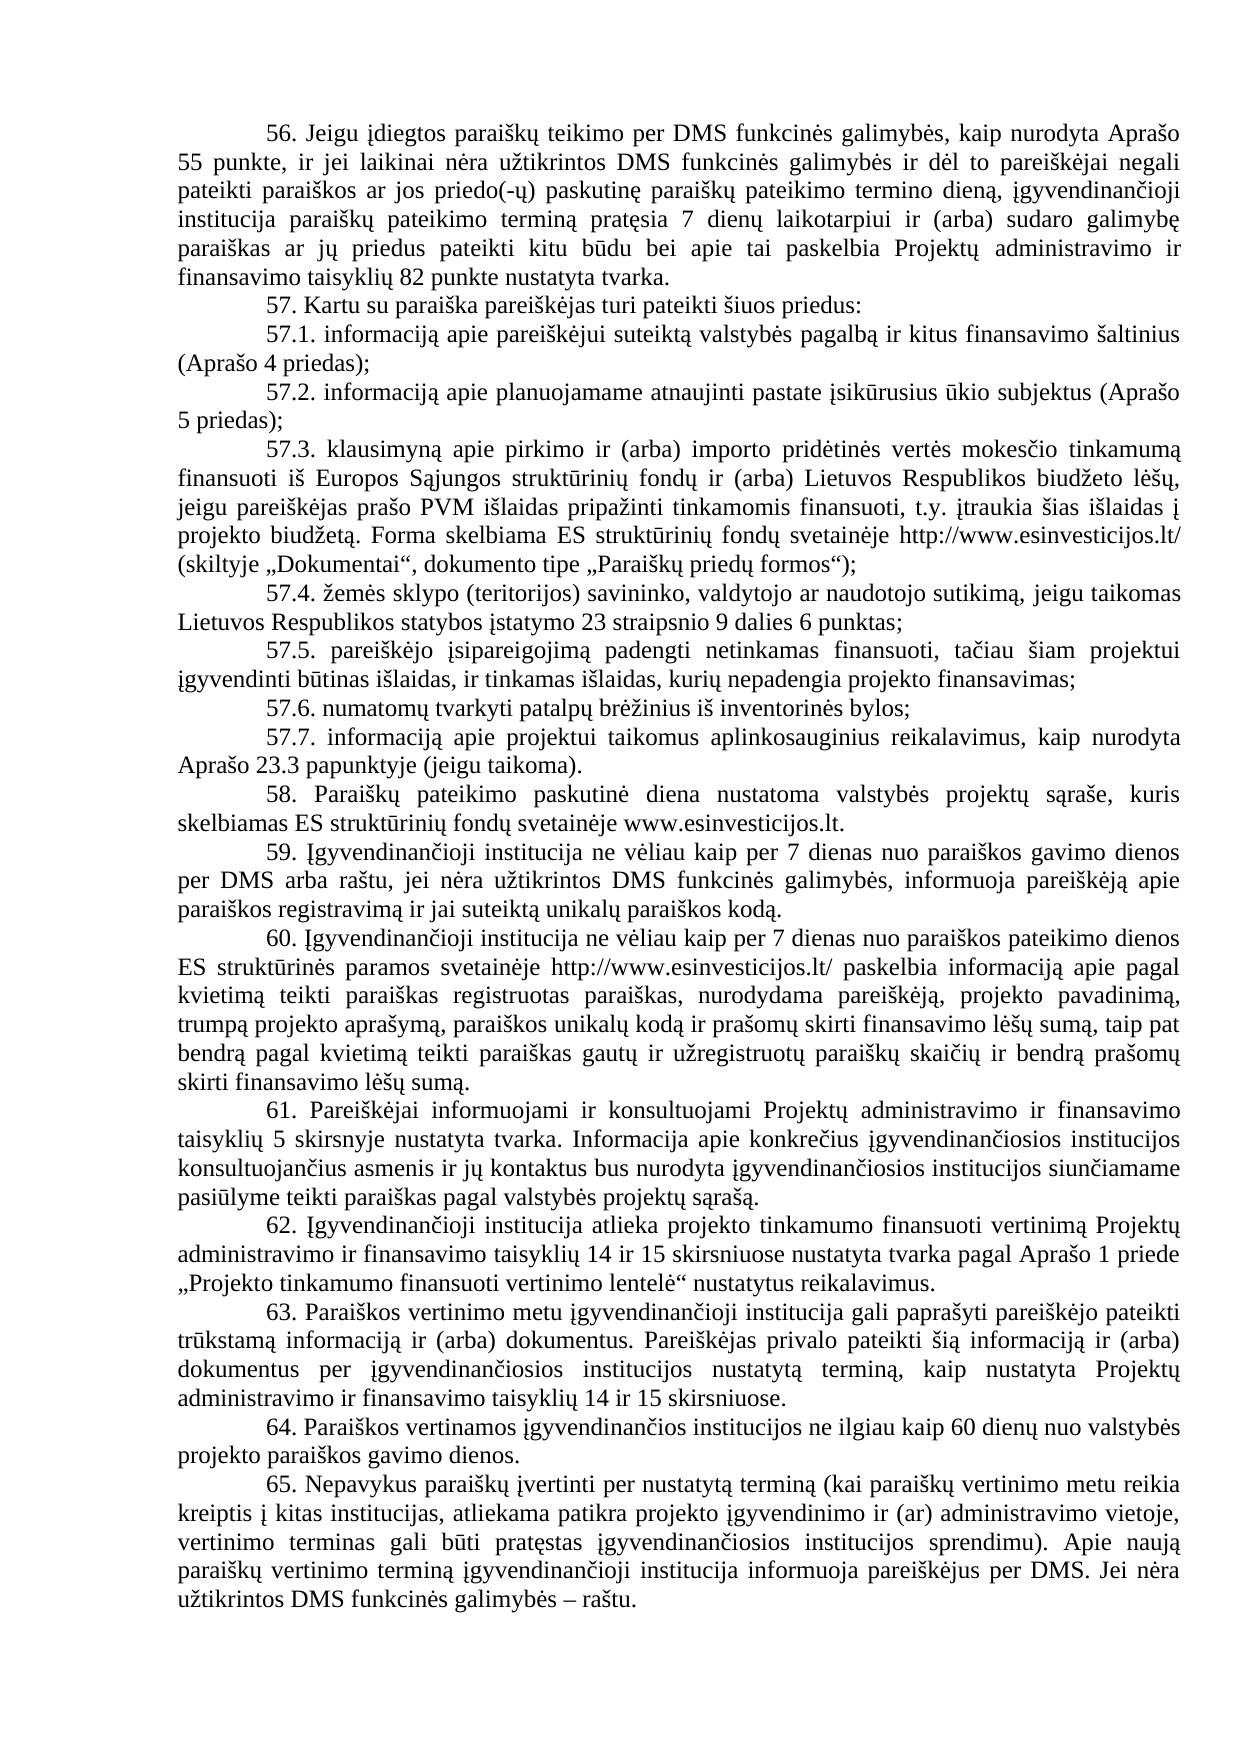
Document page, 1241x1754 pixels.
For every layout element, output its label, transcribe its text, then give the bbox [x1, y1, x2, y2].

text 59. Įgyvendinančioji institucija ne vėliau kaip per 7 dienas nuo paraiškos gavimo dienos per DMS arba raštu, jei nėra užtikrintos DMS funkcinės galimybės, informuoja pareiškėją apie paraiškos registravimą ir jai suteiktą unikalų paraiškos kodą. [177, 837, 1181, 923]
text 63. Paraiškos vertinimo metu įgyvendinančioji institucija gali paprašyti pareiškėjo pateikti trūkstamą informaciją ir (arba) dokumentus. Pareiškėjas privalo pateikti šią informaciją ir (arba) dokumentus per įgyvendinančiosios institucijos nustatytą terminą, kaip nustatyta Projektų administravimo ir finansavimo taisyklių 14 ir 15 skirsniuose. [177, 1297, 1181, 1412]
text 57.6. numatomų tvarkyti patalpų brėžinius iš inventorinės bylos; [177, 693, 1181, 722]
text 60. Įgyvendinančioji institucija ne vėliau kaip per 7 dienas nuo paraiškos pateikimo dienos ES struktūrinės paramos svetainėje http://www.esinvesticijos.lt/ paskelbia informaciją apie pagal kvietimą teikti paraiškas registruotas paraiškas, nurodydama pareiškėją, projekto pavadinimą, trumpą projekto aprašymą, paraiškos unikalų kodą ir prašomų skirti finansavimo lėšų sumą, taip pat bendrą pagal kvietimą teikti paraiškas gautų ir užregistruotų paraiškų skaičių ir bendrą prašomų skirti finansavimo lėšų sumą. [177, 923, 1181, 1096]
text 56. Jeigu įdiegtos paraiškų teikimo per DMS funkcinės galimybės, kaip nurodyta Aprašo 55 punkte, ir jei laikinai nėra užtikrintos DMS funkcinės galimybės ir dėl to pareiškėjai negali pateikti paraiškos ar jos priedo(-ų) paskutinę paraiškų pateikimo termino dieną, įgyvendinančioji institucija paraiškų pateikimo terminą pratęsia 7 dienų laikotarpiui ir (arba) sudaro galimybę paraiškas ar jų priedus pateikti kitu būdu bei apie tai paskelbia Projektų administravimo ir finansavimo taisyklių 82 punkte nustatyta tvarka. [177, 118, 1181, 291]
text 58. Paraiškų pateikimo paskutinė diena nustatoma valstybės projektų sąraše, kuris skelbiamas ES struktūrinių fondų svetainėje www.esinvesticijos.lt. [177, 779, 1181, 837]
text 57.5. pareiškėjo įsipareigojimą padengti netinkamas finansuoti, tačiau šiam projektui įgyvendinti būtinas išlaidas, ir tinkamas išlaidas, kurių nepadengia projekto finansavimas; [177, 636, 1181, 693]
text 65. Nepavykus paraiškų įvertinti per nustatytą terminą (kai paraiškų vertinimo metu reikia kreiptis į kitas institucijas, atliekama patikra projekto įgyvendinimo ir (ar) administravimo vietoje, vertinimo terminas gali būti pratęstas įgyvendinančiosios institucijos sprendimu). Apie naują paraiškų vertinimo terminą įgyvendinančioji institucija informuoja pareiškėjus per DMS. Jei nėra užtikrintos DMS funkcinės galimybės – raštu. [177, 1469, 1181, 1613]
text 57. Kartu su paraiška pareiškėjas turi pateikti šiuos priedus: [177, 291, 1181, 319]
text 57.4. žemės sklypo (teritorijos) savininko, valdytojo ar naudotojo sutikimą, jeigu taikomas Lietuvos Respublikos statybos įstatymo 23 straipsnio 9 dalies 6 punktas; [177, 578, 1181, 636]
text 57.1. informaciją apie pareiškėjui suteiktą valstybės pagalbą ir kitus finansavimo šaltinius (Aprašo 4 priedas); [177, 319, 1181, 377]
text 62. Įgyvendinančioji institucija atlieka projekto tinkamumo finansuoti vertinimą Projektų administravimo ir finansavimo taisyklių 14 ir 15 skirsniuose nustatyta tvarka pagal Aprašo 1 priede „Projekto tinkamumo finansuoti vertinimo lentelė“ nustatytus reikalavimus. [177, 1211, 1181, 1297]
text 64. Paraiškos vertinamos įgyvendinančios institucijos ne ilgiau kaip 60 dienų nuo valstybės projekto paraiškos gavimo dienos. [177, 1412, 1181, 1469]
text 57.3. klausimyną apie pirkimo ir (arba) importo pridėtinės vertės mokesčio tinkamumą finansuoti iš Europos Sąjungos struktūrinių fondų ir (arba) Lietuvos Respublikos biudžeto lėšų, jeigu pareiškėjas prašo PVM išlaidas pripažinti tinkamomis finansuoti, t.y. įtraukia šias išlaidas į projekto biudžetą. Forma skelbiama ES struktūrinių fondų svetainėje http://www.esinvesticijos.lt/ (skiltyje „Dokumentai“, dokumento tipe „Paraiškų priedų formos“); [177, 434, 1181, 578]
text 57.2. informaciją apie planuojamame atnaujinti pastate įsikūrusius ūkio subjektus (Aprašo 5 priedas); [177, 377, 1181, 434]
text 57.7. informaciją apie projektui taikomus aplinkosauginius reikalavimus, kaip nurodyta Aprašo 23.3 papunktyje (jeigu taikoma). [177, 722, 1181, 779]
text 61. Pareiškėjai informuojami ir konsultuojami Projektų administravimo ir finansavimo taisyklių 5 skirsnyje nustatyta tvarka. Informacija apie konkrečius įgyvendinančiosios institucijos konsultuojančius asmenis ir jų kontaktus bus nurodyta įgyvendinančiosios institucijos siunčiamame pasiūlyme teikti paraiškas pagal valstybės projektų sąrašą. [177, 1096, 1181, 1211]
